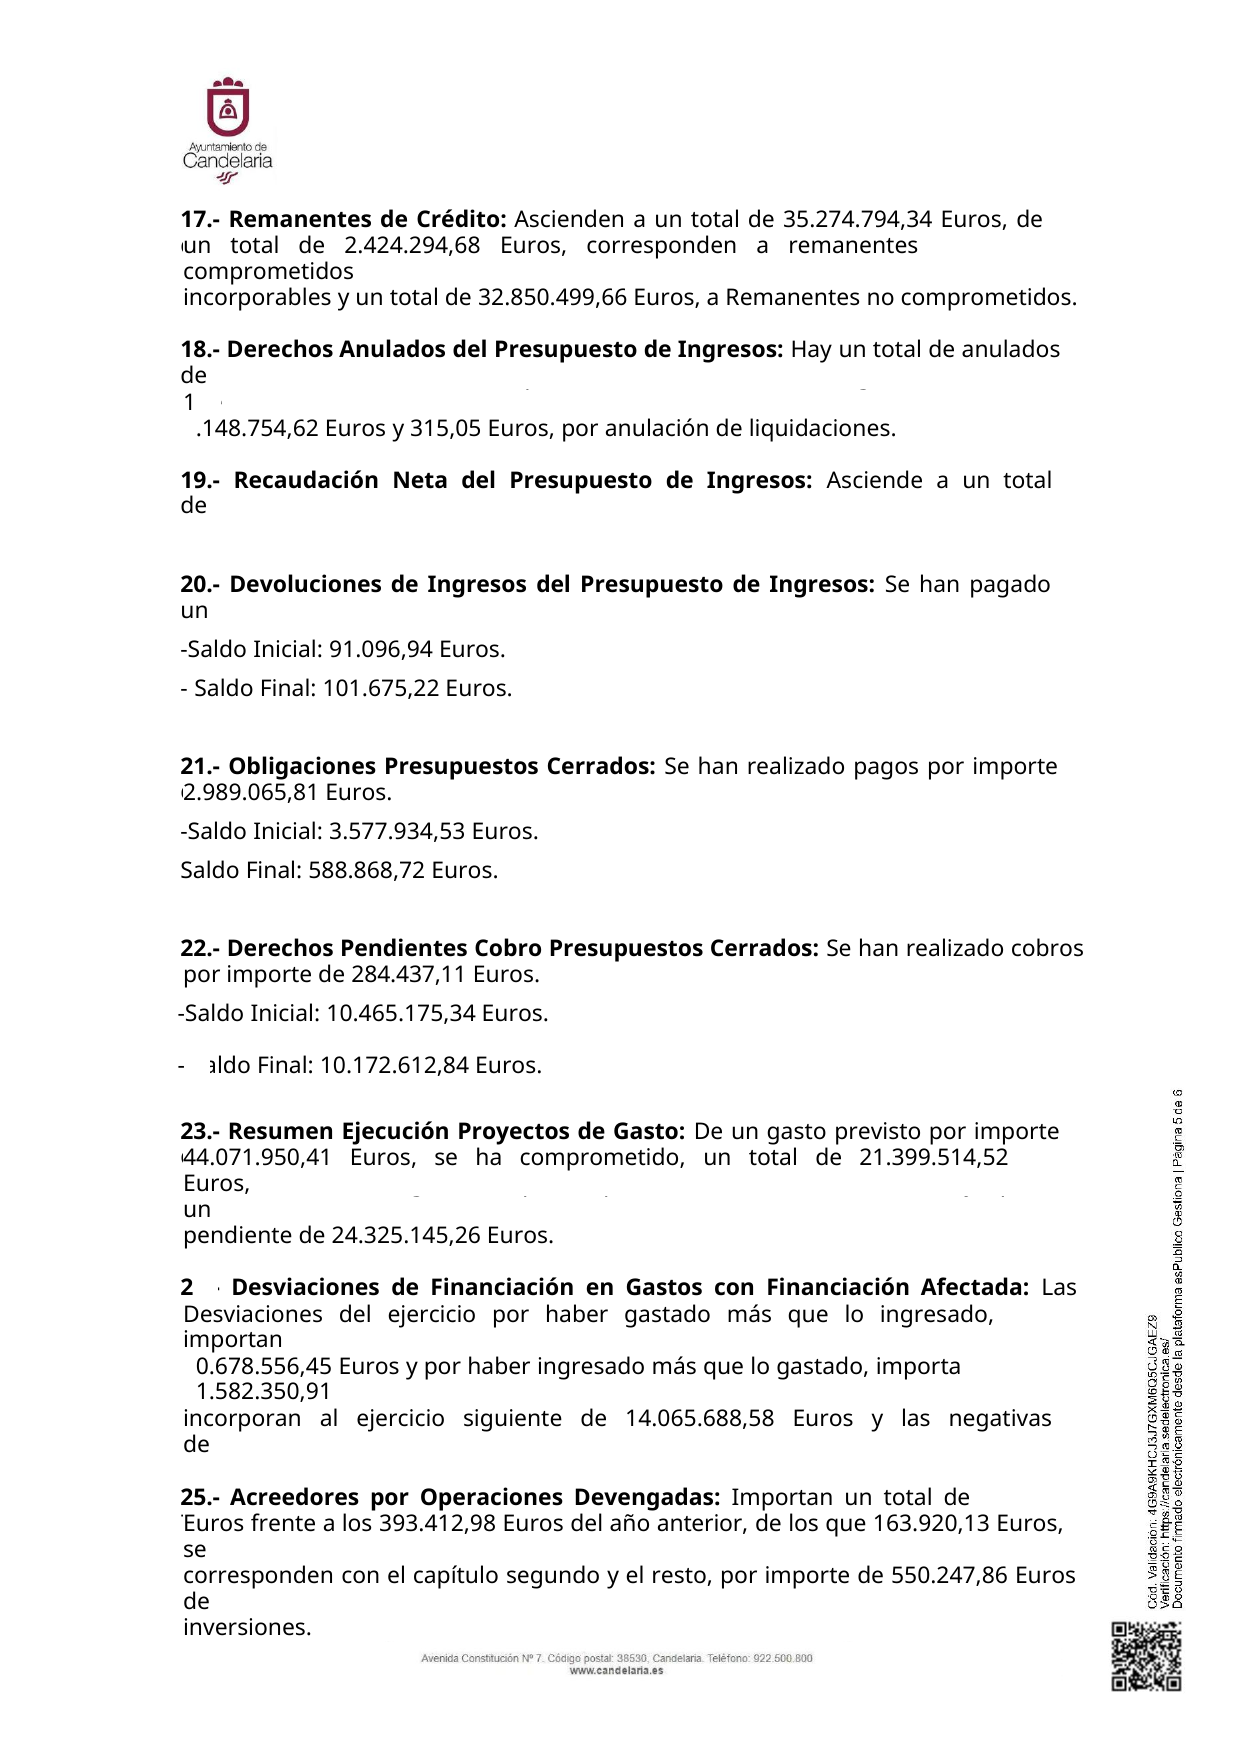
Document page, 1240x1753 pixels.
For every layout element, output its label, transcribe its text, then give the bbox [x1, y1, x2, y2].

text 19.- Recaudación Neta del Presupuesto de Ingresos: Asciende a un total de [180, 468, 1088, 519]
text 17.- Remanentes de Crédito: Ascienden a un total de 35.274.794,34 Euros, de que [180, 207, 1087, 258]
text Saldo Final: 101.675,22 Euros. [194, 676, 534, 702]
text -Saldo Inicial: 3.577.934,53 Euros. [180, 819, 555, 844]
text 23.- Resumen Ejecución Proyectos de Gasto: De un gasto previsto por importe de [180, 1119, 1087, 1170]
text incorporan al ejercicio siguiente de 14.065.688,58 Euros y las negativas de [183, 1406, 1088, 1458]
text 25.- Acreedores por Operaciones Devengadas: Importan un total de 714.167,99 [180, 1485, 1088, 1536]
text - [177, 1053, 210, 1079]
text incorporables y un total de 32.850.499,66 Euros, a Remanentes no comprometidos. [183, 285, 1087, 311]
text Saldo Final: 588.868,72 Euros. [180, 858, 520, 883]
text 22.- Derechos Pendientes Cobro Presupuestos Cerrados: Se han realizado cobros [180, 936, 1088, 961]
text Desviaciones del ejercicio por haber gastado más que lo ingresado, importan [183, 1302, 1088, 1353]
text inversiones. [183, 1615, 1087, 1641]
text 20.- Devoluciones de Ingresos del Presupuesto de Ingresos: Se han pagado un [180, 572, 1088, 623]
text por importe de 284.437,11 Euros. [183, 962, 548, 987]
text Euros frente a los 393.412,98 Euros del año anterior, de los que 163.920,13 Euros, se [183, 1511, 1087, 1562]
text 21.- Obligaciones Presupuestos Cerrados: Se han realizado pagos por importe de [180, 754, 1087, 805]
text 0.678.556,45 Euros y por haber ingresado más que lo gastado, importa 1.582.350,91 [196, 1354, 1088, 1405]
text Saldo Final: 10.172.612,84 Euros. [210, 1053, 563, 1079]
text 44.071.950,41 Euros, se ha comprometido, un total de 21.399.514,52 Euros, [183, 1145, 1087, 1196]
text un total de 2.424.294,68 Euros, corresponden a remanentes comprometidos [183, 233, 1087, 285]
text .149.069,67 Euros, de los que son devoluciones de ingresos, un total de [221, 389, 1087, 415]
text reconociéndose obligaciones por importe de 19.746.805,15 Euros y queda un [183, 1171, 1088, 1223]
text 18.- Derechos Anulados del Presupuesto de Ingresos: Hay un total de anulados de [180, 337, 1088, 389]
text corresponden con el capítulo segundo y el resto, por importe de 550.247,86 Euros de [183, 1563, 1087, 1614]
text 2 [180, 1275, 218, 1301]
text 1 [183, 390, 221, 416]
text -Saldo Inicial: 91.096,94 Euros. [180, 637, 523, 663]
text -Saldo Inicial: 10.465.175,34 Euros. [177, 1001, 566, 1026]
text - [180, 676, 194, 702]
text 2.989.065,81 Euros. [183, 780, 414, 806]
text 4.- Desviaciones de Financiación en Gastos con Financiación Afectada: Las [218, 1275, 1088, 1301]
text .148.754,62 Euros y 315,05 Euros, por anulación de liquidaciones. [196, 416, 1087, 441]
text pendiente de 24.325.145,26 Euros. [183, 1223, 1088, 1249]
